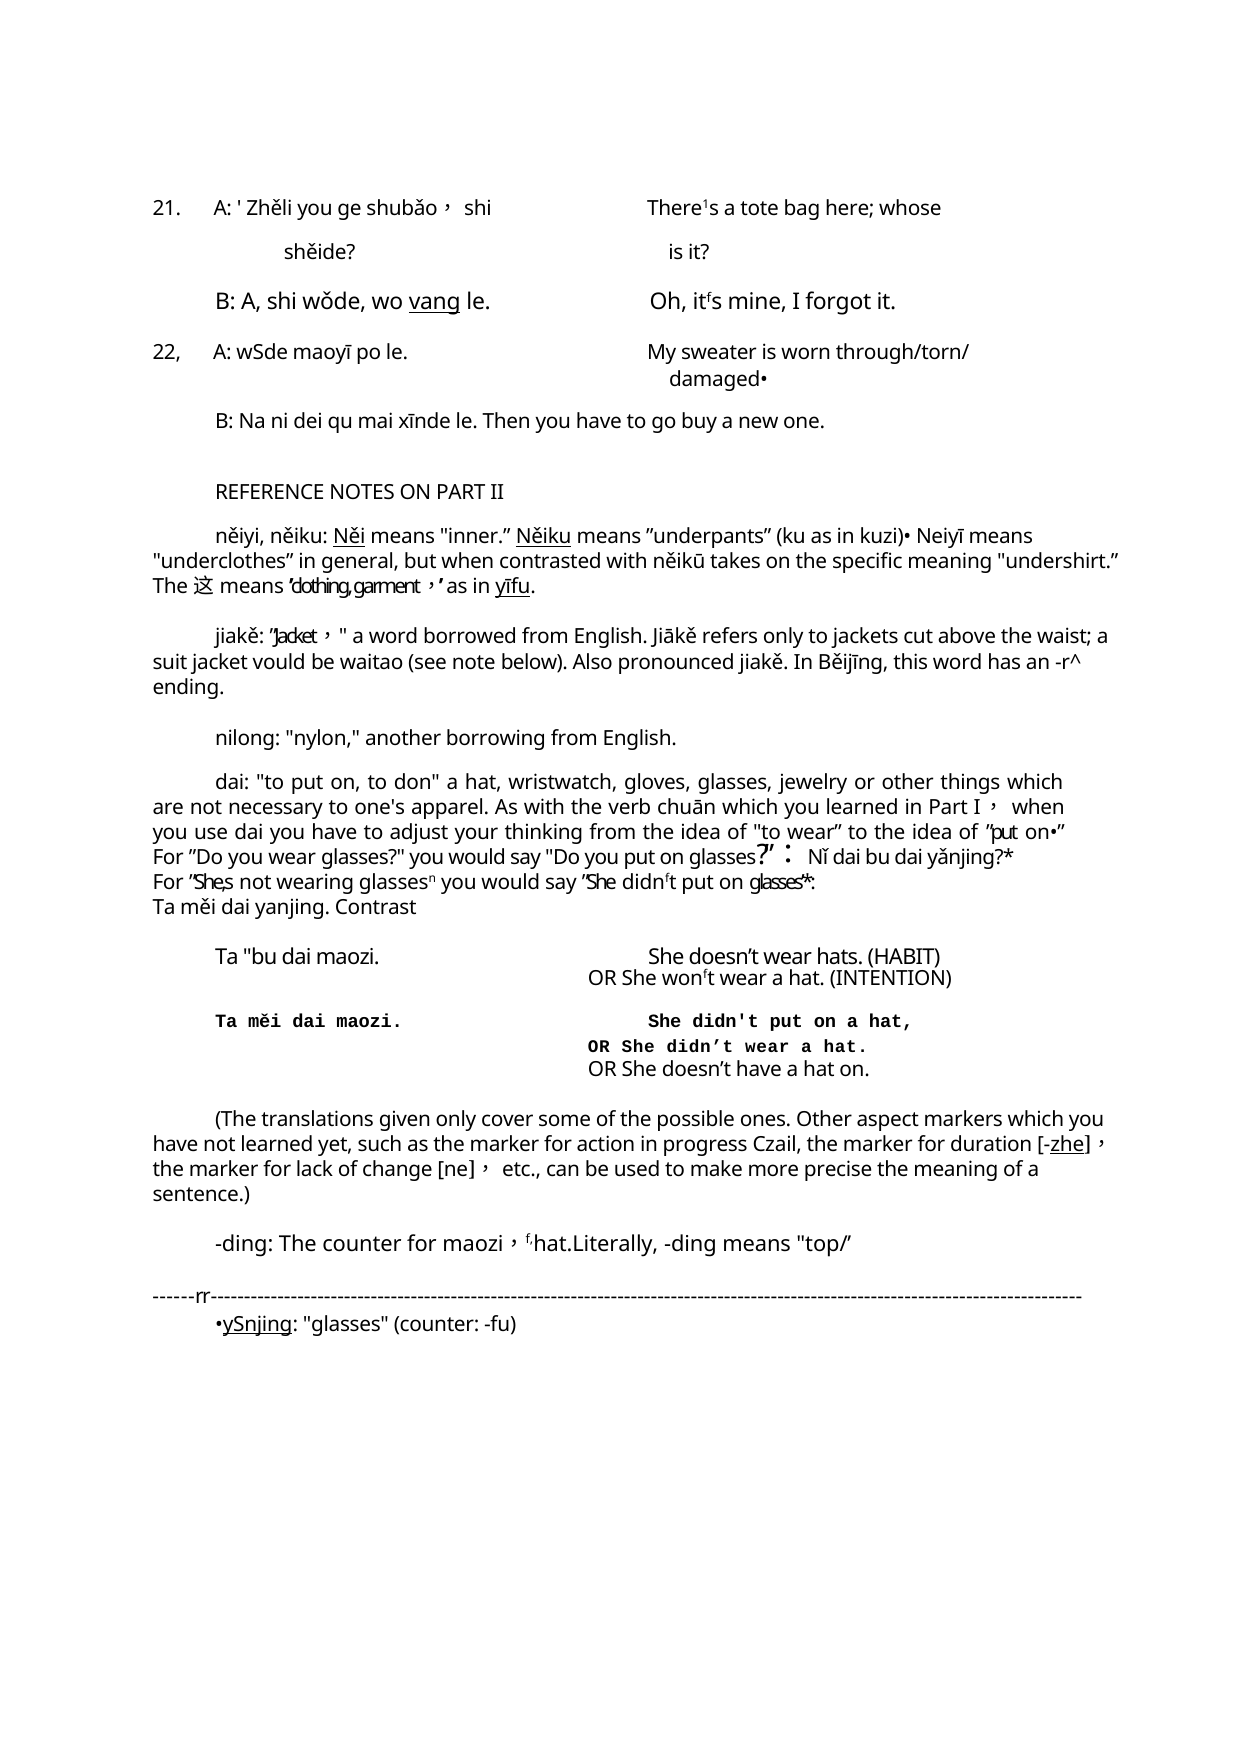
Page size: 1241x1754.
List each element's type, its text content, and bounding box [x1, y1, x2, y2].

text B: A, shi wǒde, wo vang le. Oh, itfs mine, I forgot it. [152, 270, 1150, 320]
text (The translations given only cover some of the possible ones. Other aspect markers which you have not learned yet, such as the marker for action in progress Czail, the marker for duration [-zhe]， the marker for lack of change [ne]， etc., can be used to make more precise the meaning of a sentence.) [152, 1106, 1127, 1206]
text REFERENCE NOTES ON PART II [152, 483, 1150, 504]
text B: Na ni dei qu mai xīnde le. Then you have to go buy a new one. [152, 412, 1150, 433]
text nilong: "nylon," another borrowing from English. [152, 728, 1150, 749]
text jiakě: ”Jacket，" a word borrowed from English. Jiākě refers only to jackets cut above the waist; a suit jacket vould be waitao (see note below). Also pronounced jiakě. In Běijīng, this word has an -r^ ending. [152, 623, 1127, 700]
text dai: "to put on, to don" a hat, wristwatch, gloves, glasses, jewelry or other things which are not necessary to one's apparel. As with the verb chuān which you learned in Part I， when you use dai you have to adjust your thinking from the idea of "to wear” to the idea of ”put on•” For ”Do you wear glasses?" you would say "Do you put on glasses?”： Nǐ dai bu dai yǎnjing?* [152, 769, 1064, 869]
text damaged• [669, 370, 1150, 391]
text Ta měi dai yanjing. Contrast [152, 894, 1150, 919]
text rr [152, 1287, 1150, 1308]
list A: wSde maoyī po le. My sweater is worn through/torn/ [152, 320, 1150, 370]
text OR She doesn’t have a hat on. [588, 1057, 1150, 1082]
text OR She wonft wear a hat. (INTENTION) [588, 968, 1150, 989]
text shěide? is it? [283, 220, 1150, 270]
text For ”She,s not wearing glassesn you would say ”She didnft put on glasses’*: [152, 869, 1150, 894]
text •ySnjing: "glasses" (counter: -fu) [152, 1314, 1150, 1335]
text Ta měi dai maozi. She didn't put on a hat, [152, 1008, 1150, 1033]
text Ta "bu dai maozi. She doesn’t wear hats. (HABIT) [152, 947, 1150, 968]
text OR She didn’t wear a hat. [588, 1033, 1150, 1057]
text -ding: The counter for maozi，f,hat.Literally, -ding means "top/’ [152, 1234, 1150, 1256]
text něiyi, něiku: Něi means "inner.” Něiku means ”underpants” (ku as in kuzi)• Neiyī means "underclothes” in general, but when contrasted with něikū takes on the specific meaning "undershirt.” The 这 means ’’clothing, garment，’’ as in yīfu. [152, 524, 1127, 599]
list A: ' Zhěli you ge shubǎo， shi There1s a tote bag here; whose [152, 199, 1150, 220]
